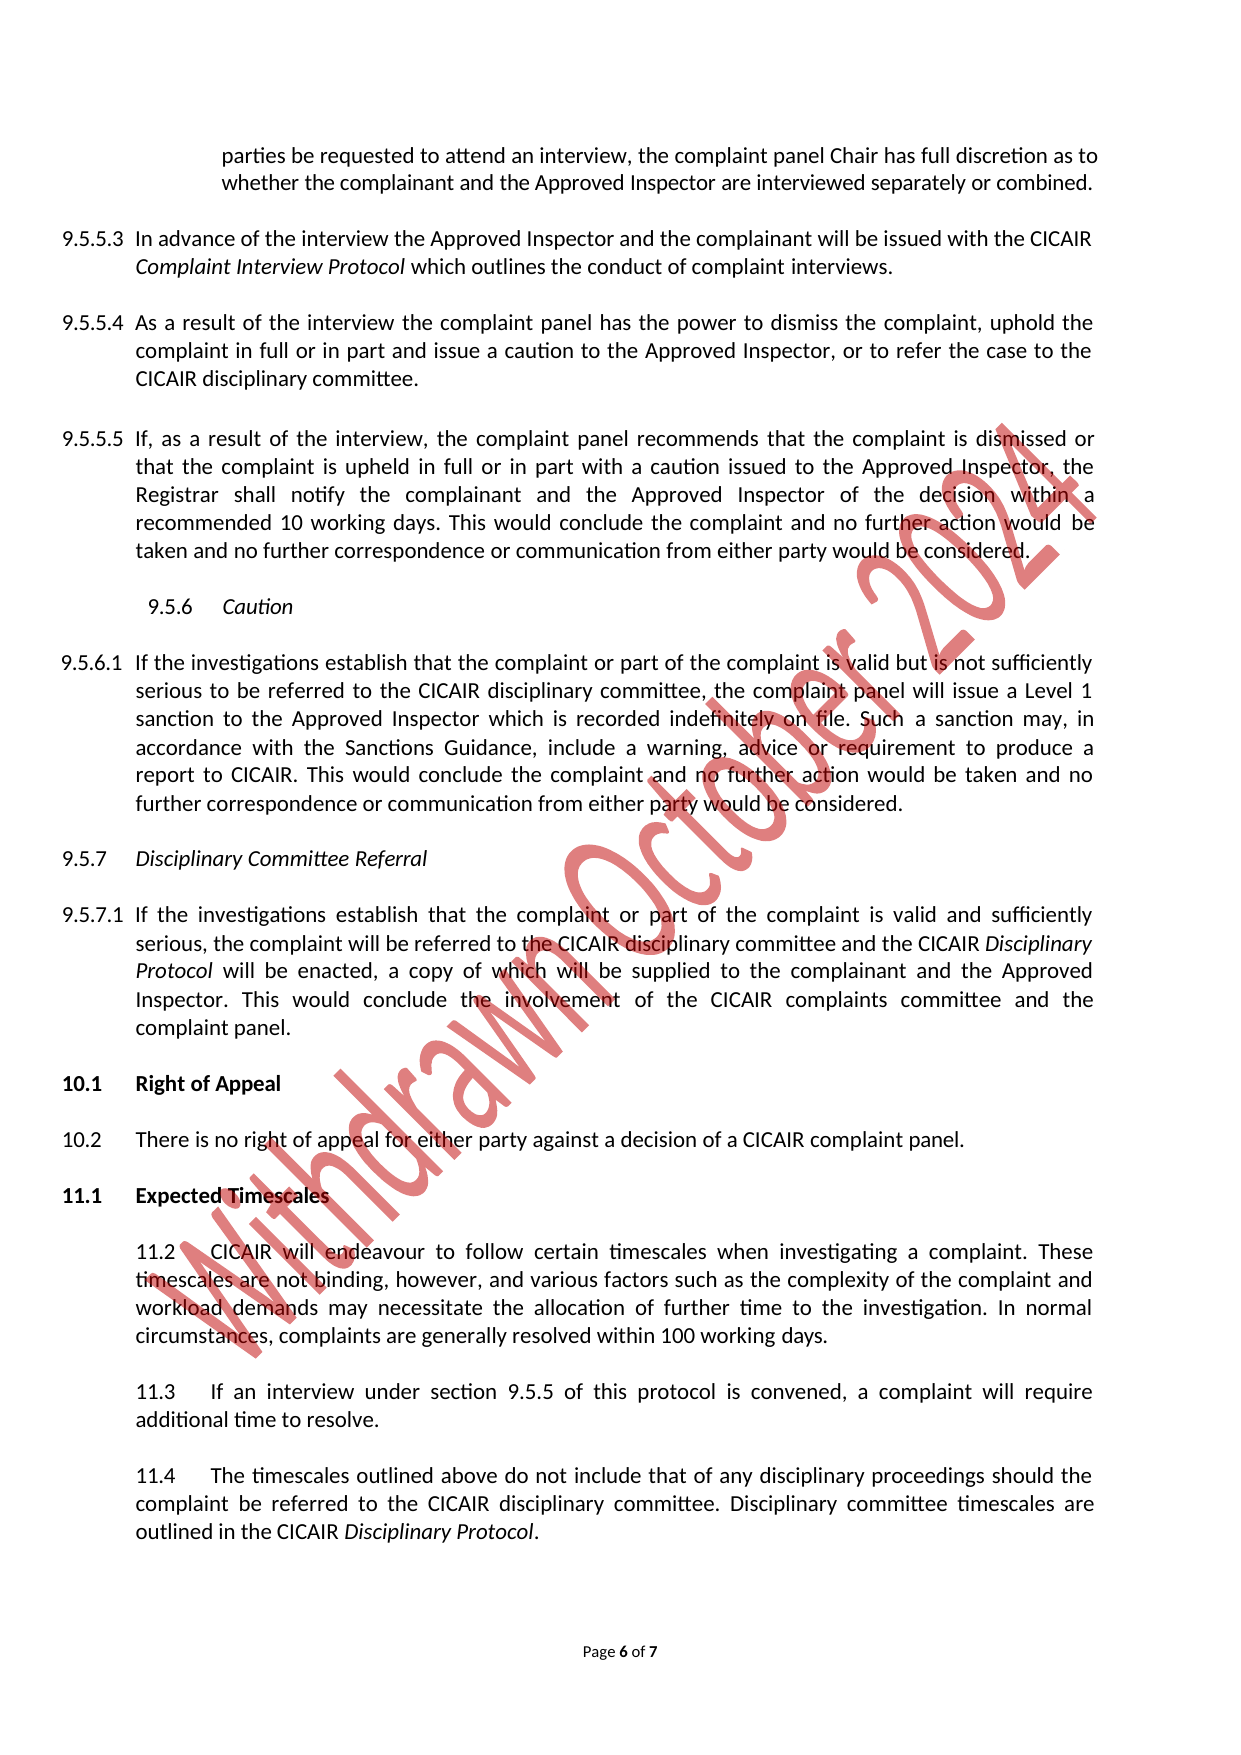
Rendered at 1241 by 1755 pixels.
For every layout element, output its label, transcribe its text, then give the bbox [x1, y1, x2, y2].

list CICAIR will endeavour to follow certain timescales when investigating a complaint. These timescales are not binding, however, and various factors such as the complexity of the complaint and workload demands may necessitate the allocation of further time to the investigation. In normal circumstances, complaints are generally resolved within 100 working days. [135, 1237, 270, 1314]
subtitle [342, 1069, 402, 1097]
list [920, 592, 979, 620]
list CICAIR will endeavour to follow certain timescales when investigating a complaint. These timescales are not binding, however, and various factors such as the complexity of the complaint and workload demands may necessitate the allocation of further time to the investigation. In normal circumstances, complaints are generally resolved within 100 working days. [215, 1237, 1094, 1349]
subtitle Expected Timescales [321, 1181, 378, 1209]
subtitle Expected Timescales [368, 1181, 1107, 1209]
list There is no right of appeal for either party against a decision of a CICAIR complaint panel. [62, 1125, 357, 1153]
list Caution [147, 592, 918, 620]
list [578, 858, 624, 873]
list The timescales outlined above do not include that of any disciplinary proceedings should the complaint be referred to the CICAIR disciplinary committee. Disciplinary committee timescales are outlined in the CICAIR Disciplinary Protocol. [135, 1461, 1094, 1545]
subtitle [409, 1069, 463, 1097]
list CICAIR will endeavour to follow certain timescales when investigating a complaint. These timescales are not binding, however, and various factors such as the complexity of the complaint and workload demands may necessitate the allocation of further time to the investigation. In normal circumstances, complaints are generally resolved within 100 working days. [135, 1278, 240, 1349]
list [996, 592, 1107, 620]
subtitle Expected Timescales [263, 1181, 327, 1209]
list Disciplinary Committee Referral [62, 844, 583, 873]
list If the investigations establish that the complaint or part of the complaint is valid but is not sufficiently serious to be referred to the CICAIR disciplinary committee, the complaint panel will issue a Level 1 sanction to the Approved Inspector which is recorded indefinitely on file. Such a sanction may, in accordance with the Sanctions Guidance, include a warning, advice or requirement to produce a report to CICAIR. This would conclude the complaint and no further action would be taken and no further correspondence or communication from either party would be considered. [60, 648, 1094, 817]
list There is no right of appeal for either party against a decision of a CICAIR complaint panel. [435, 1125, 1107, 1153]
list If the investigations establish that the complaint or part of the complaint is valid and sufficiently serious, the complaint will be referred to the CICAIR disciplinary committee and the CICAIR Disciplinary Protocol will be enacted, a copy of which will be supplied to the complainant and the Approved Inspector. This would conclude the involvement of the CICAIR complaints committee and the complaint panel. [62, 901, 1094, 1041]
subtitle Expected Timescales [62, 1181, 270, 1209]
list [956, 592, 993, 608]
list As a result of the interview the complaint panel has the power to dismiss the complaint, uphold the complaint in full or in part and issue a caution to the Approved Inspector, or to refer the case to the CICAIR disciplinary committee. [62, 308, 1094, 392]
subtitle [479, 1069, 1107, 1097]
subtitle [464, 1079, 488, 1097]
text parties be requested to attend an interview, the complaint panel Chair has full discretion as to whether the complainant and the Approved Inspector are interviewed separately or combined. [221, 142, 1107, 196]
subtitle Right of Appeal [62, 1069, 353, 1097]
list [595, 844, 653, 873]
list In advance of the interview the Approved Inspector and the complainant will be issued with the CICAIR Complaint Interview Protocol which outlines the conduct of complaint interviews. [62, 224, 1094, 280]
list If an interview under section 9.5.5 of this protocol is convened, a complaint will require additional time to resolve. [135, 1377, 1094, 1433]
list If, as a result of the interview, the complaint panel recommends that the complaint is dismissed or that the complaint is upheld in full or in part with a caution issued to the Approved Inspector, the Registrar shall notify the complainant and the Approved Inspector of the decision within a recommended 10 working days. This would conclude the complaint and no further action would be taken and no further correspondence or communication from either party would be considered. [62, 424, 1094, 564]
list [652, 844, 1107, 873]
